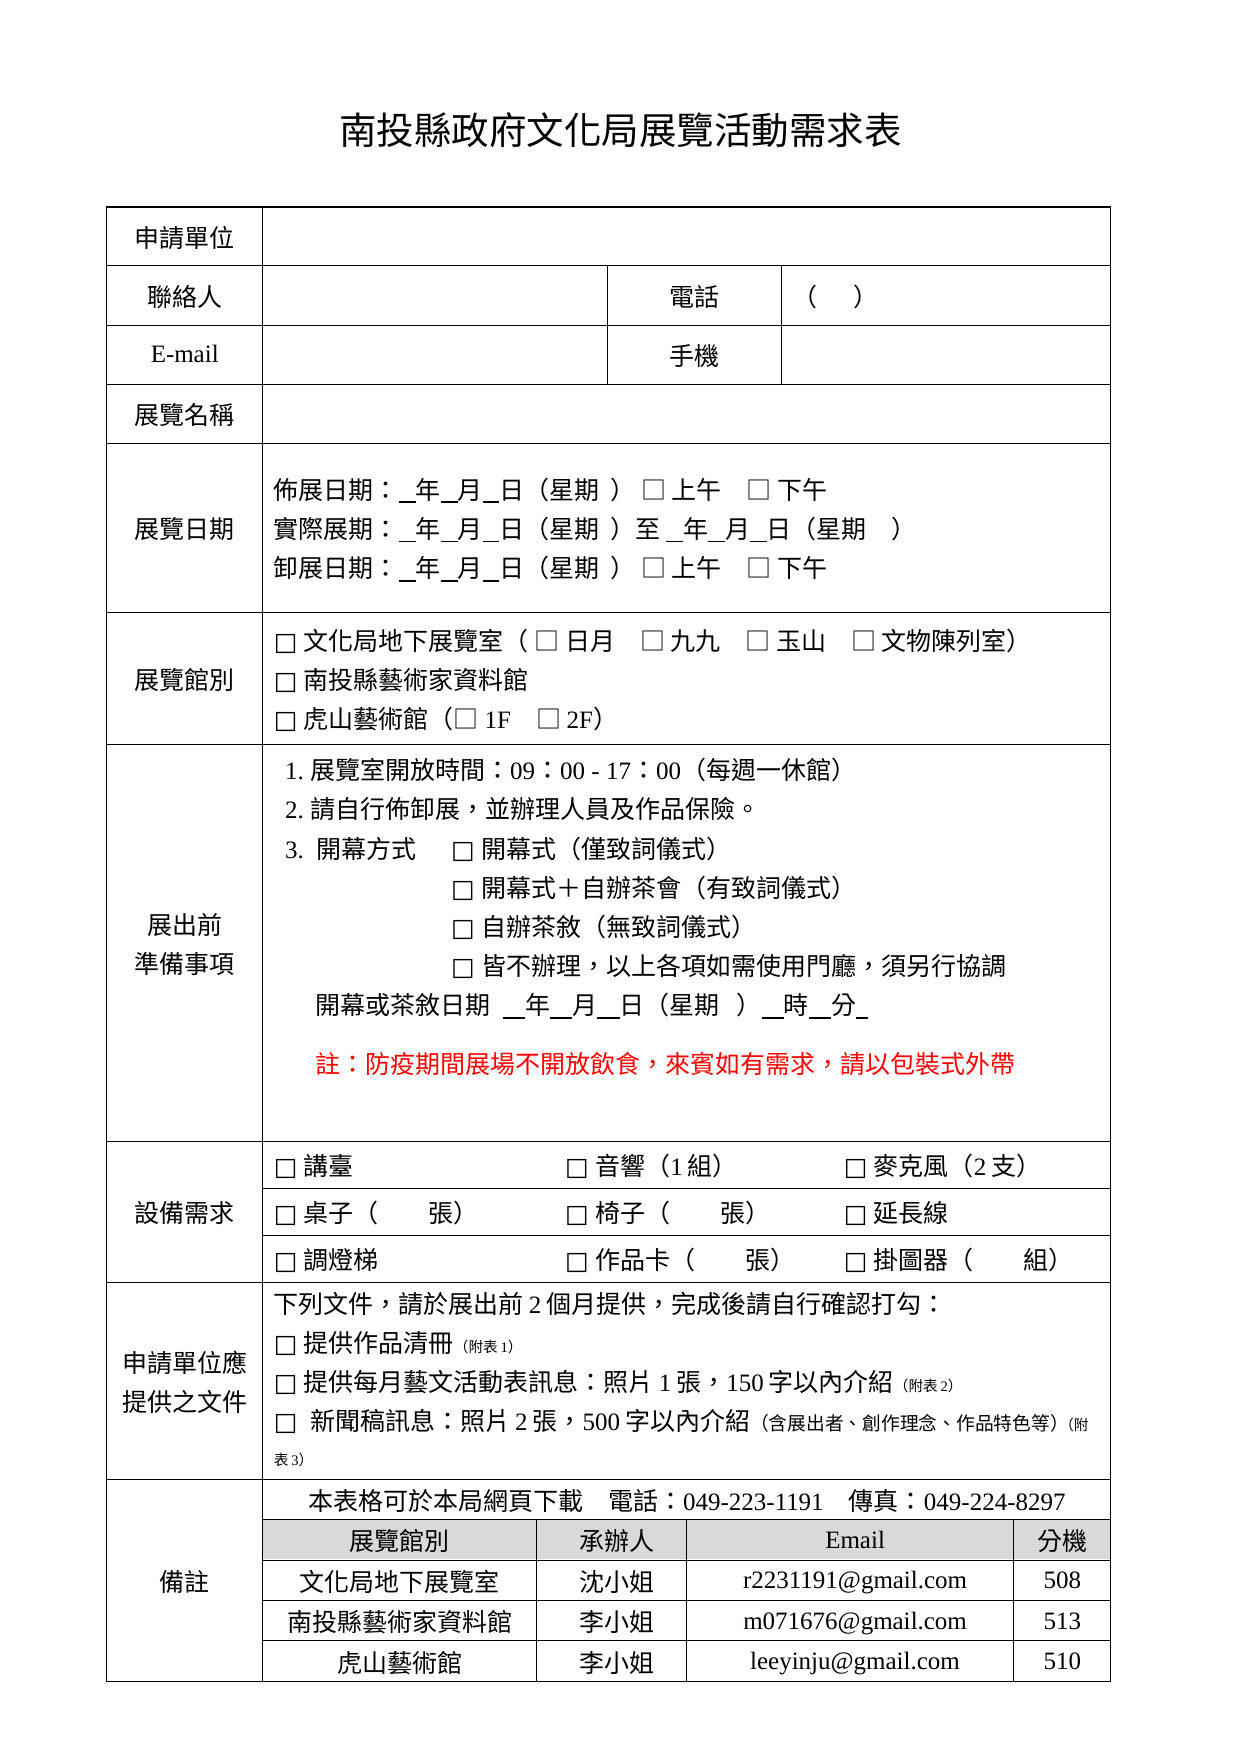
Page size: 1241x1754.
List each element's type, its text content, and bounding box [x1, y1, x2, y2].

table_cell 聯絡人 [107, 266, 262, 324]
table_cell 3. 開幕方式 [274, 828, 439, 984]
table_cell 備註 [107, 1480, 262, 1681]
table_cell □ 延長線 [832, 1189, 1110, 1235]
table_cell 展覽名稱 [107, 385, 262, 443]
table_cell 註：防疫期間展場不開放飲食，來賓如有需求，請以包裝式外帶 [274, 1024, 1104, 1097]
table_cell 李小姐 [537, 1641, 686, 1681]
table_cell 展覽館別 [263, 1520, 536, 1559]
table_cell □ 椅子（ 張） [554, 1189, 832, 1235]
table_cell □ 作品卡（ 張） [554, 1236, 832, 1282]
table_cell 電話 [608, 266, 781, 324]
table_cell 佈展日期： 年 月 日（星期 ） □ 上午 □ 下午 實際展期： 年 月 日（星期 ）至 年 月 日（星期 ） 卸展日期： 年 月 日（星期 ） □ 上午 □ 下午 [263, 444, 1110, 612]
table_cell leeyinju@gmail.com [687, 1641, 1013, 1681]
table_cell 展出前 準備事項 [107, 745, 262, 1141]
table_header 1. 展覽室開放時間：09：00 - 17：00（每週一休館） 2. 請自行佈卸展，並辦理人員及作品保險。 [274, 749, 1104, 828]
table_cell 510 [1014, 1641, 1110, 1681]
table_cell [263, 385, 1110, 443]
table_cell □ 講臺 [263, 1142, 554, 1188]
table_cell E-mail [107, 326, 262, 383]
table_header 申請單位 [107, 208, 262, 265]
table_cell 手機 [608, 326, 781, 383]
table_cell □ 開幕式（僅致詞儀式） □ 開幕式＋自辦茶會（有致詞儀式） □ 自辦茶敘（無致詞儀式） □ 皆不辦理，以上各項如需使用門廳，須另行協調 [440, 828, 1104, 984]
table_cell 李小姐 [537, 1601, 686, 1640]
table_cell □ 文化局地下展覽室（ □ 日月 □ 九九 □ 玉山 □ 文物陳列室） □ 南投縣藝術家資料館 □ 虎山藝術館（□ 1F □ 2F） [263, 613, 1110, 744]
table_cell [263, 745, 1110, 1141]
table_cell Email [687, 1520, 1013, 1559]
table_cell m071676@gmail.com [687, 1601, 1013, 1640]
table_cell 分機 [1014, 1520, 1110, 1559]
table_cell 申請單位應 提供之文件 [107, 1283, 262, 1479]
table_cell [263, 326, 607, 383]
table_cell [263, 266, 607, 324]
table_cell 下列文件，請於展出前2個月提供，完成後請自行確認打勾： □ 提供作品清冊（附表1） □ 提供每月藝文活動表訊息：照片1張，150字以內介紹（附表2） □ 新聞稿訊息：照片2張，500字以內介紹（含展出者、創作理念、作品特色等）（附表3） [263, 1283, 1110, 1479]
table_cell 虎山藝術館 [263, 1641, 536, 1681]
table_cell □ 桌子（ 張） [263, 1189, 554, 1235]
table_cell 南投縣藝術家資料館 [263, 1601, 536, 1640]
table_cell 設備需求 [107, 1142, 262, 1282]
table_cell 513 [1014, 1601, 1110, 1640]
table_cell □ 調燈梯 [263, 1236, 554, 1282]
table_cell □ 音響（1組） [554, 1142, 832, 1188]
table_header [263, 208, 1110, 265]
table_cell □ 麥克風（2支） [832, 1142, 1110, 1188]
table_cell 508 [1014, 1561, 1110, 1600]
table_cell [782, 326, 1110, 383]
table_cell 承辦人 [537, 1520, 686, 1559]
table_cell 文化局地下展覽室 [263, 1561, 536, 1600]
text 南投縣政府文化局展覽活動需求表 [118, 89, 1122, 167]
table_cell 展覽日期 [107, 444, 262, 612]
table_cell 沈小姐 [537, 1561, 686, 1600]
table_cell 展覽館別 [107, 613, 262, 744]
table_cell （ ） [782, 266, 1110, 324]
table_cell □ 掛圖器（ 組） [832, 1236, 1110, 1282]
table_cell r2231191@gmail.com [687, 1561, 1013, 1600]
table_cell 本表格可於本局網頁下載 電話：049-223-1191 傳真：049-224-8297 [263, 1480, 1110, 1519]
table_cell 開幕或茶敘日期 年 月 日（星期 ） 時 分 [274, 984, 1104, 1023]
